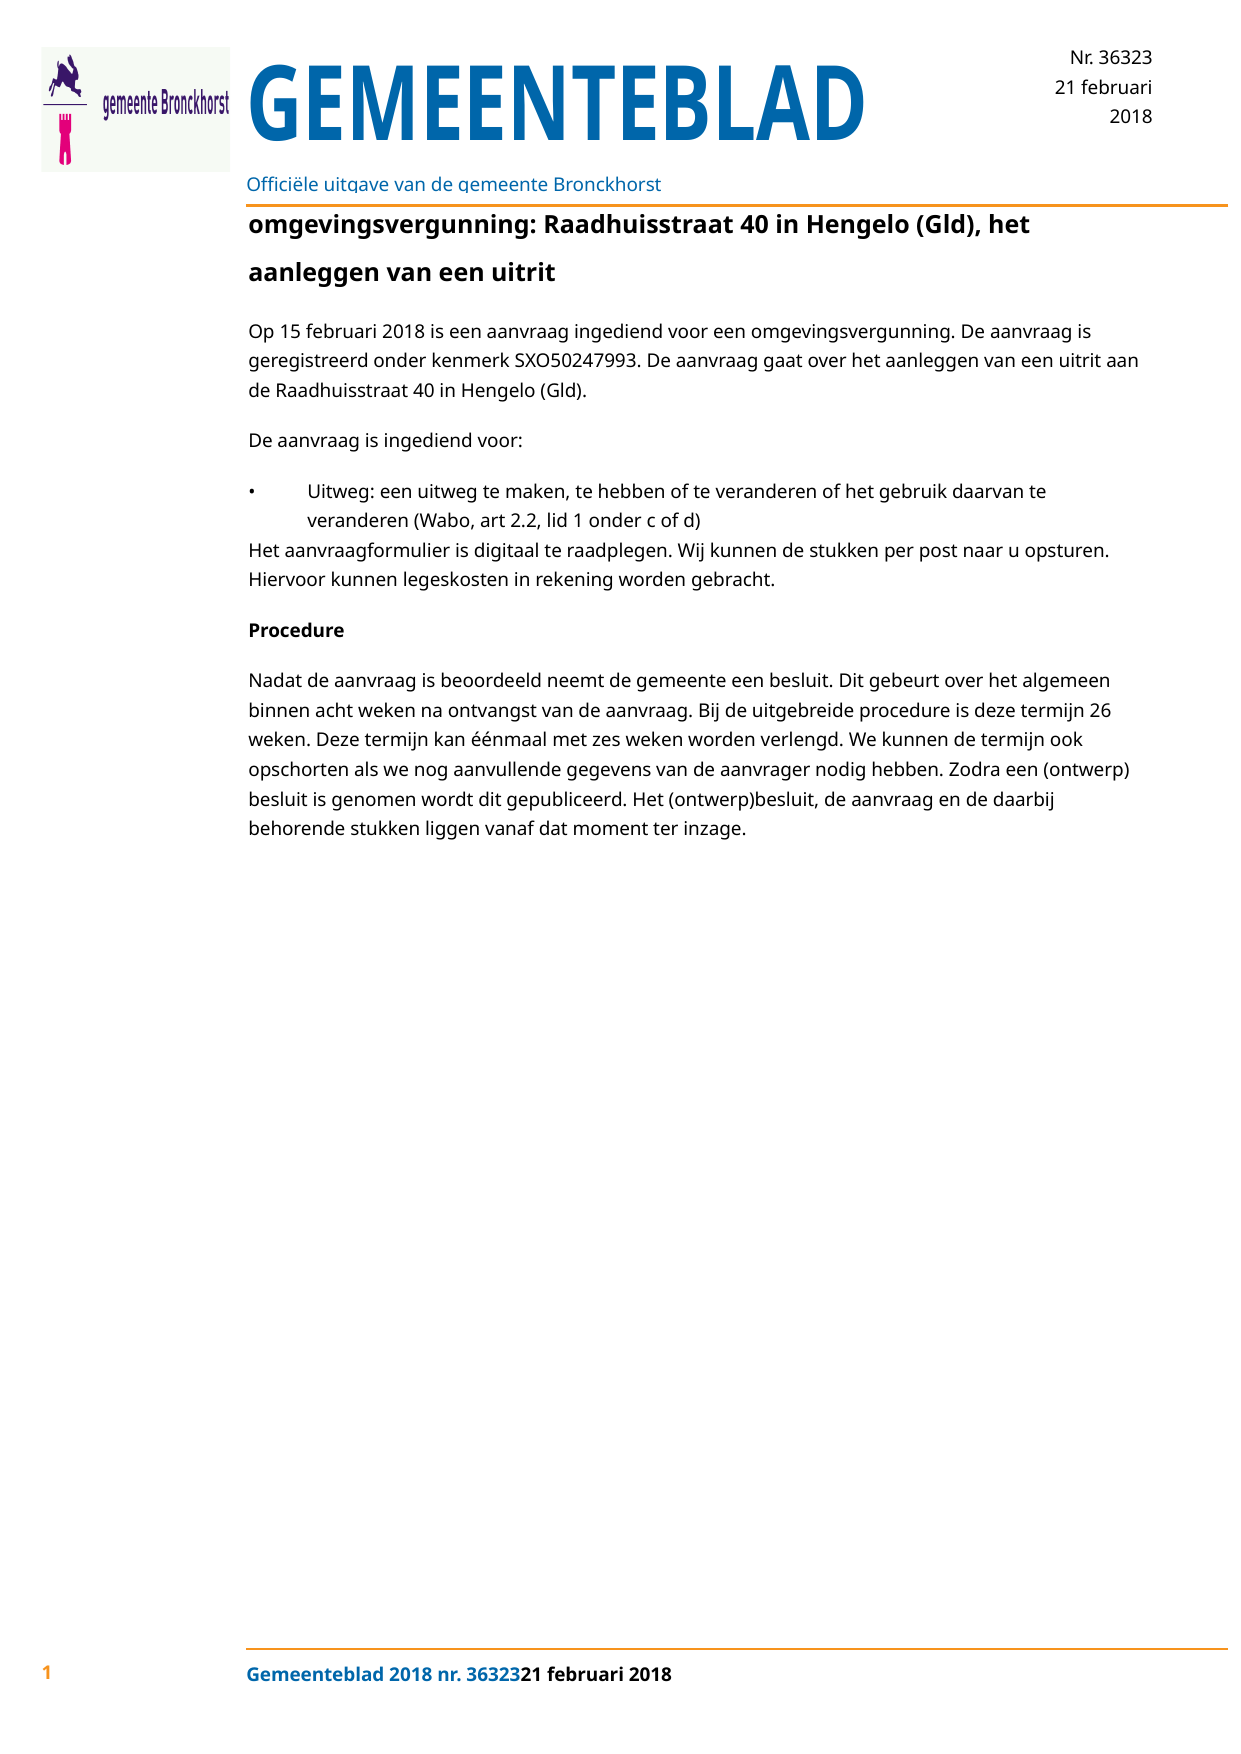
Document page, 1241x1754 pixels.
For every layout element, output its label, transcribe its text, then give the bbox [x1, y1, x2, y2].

text De aanvraag is ingediend voor: [248, 427, 1152, 453]
text Procedure [248, 617, 1152, 643]
text Het aanvraagformulier is digitaal te raadplegen. Wij kunnen de stukken per post naar u opsturen. Hiervoor kunnen legeskosten in rekening worden gebracht. [248, 537, 1152, 592]
text omgevingsvergunning: Raadhuisstraat 40 in Hengelo (Gld), het aanleggen van een uitrit [248, 207, 1152, 288]
text Op 15 februari 2018 is een aanvraag ingediend voor een omgevingsvergunning. De aanvraag is geregistreerd onder kenmerk SXO50247993. De aanvraag gaat over het aanleggen van een uitrit aan de Raadhuisstraat 40 in Hengelo (Gld). [248, 318, 1152, 403]
text Nadat de aanvraag is beoordeeld neemt de gemeente een besluit. Dit gebeurt over het algemeen binnen acht weken na ontvangst van de aanvraag. Bij de uitgebreide procedure is deze termijn 26 weken. Deze termijn kan éénmaal met zes weken worden verlengd. We kunnen de termijn ook opschorten als we nog aanvullende gegevens van de aanvrager nodig hebben. Zodra een (ontwerp) besluit is genomen wordt dit gepubliceerd. Het (ontwerp)besluit, de aanvraag en de daarbij behorende stukken liggen vanaf dat moment ter inzage. [248, 667, 1152, 841]
list Uitweg: een uitweg te maken, te hebben of te veranderen of het gebruik daarvan te veranderen (Wabo, art 2.2, lid 1 onder c of d) [248, 478, 1152, 533]
picture [41, 47, 231, 172]
